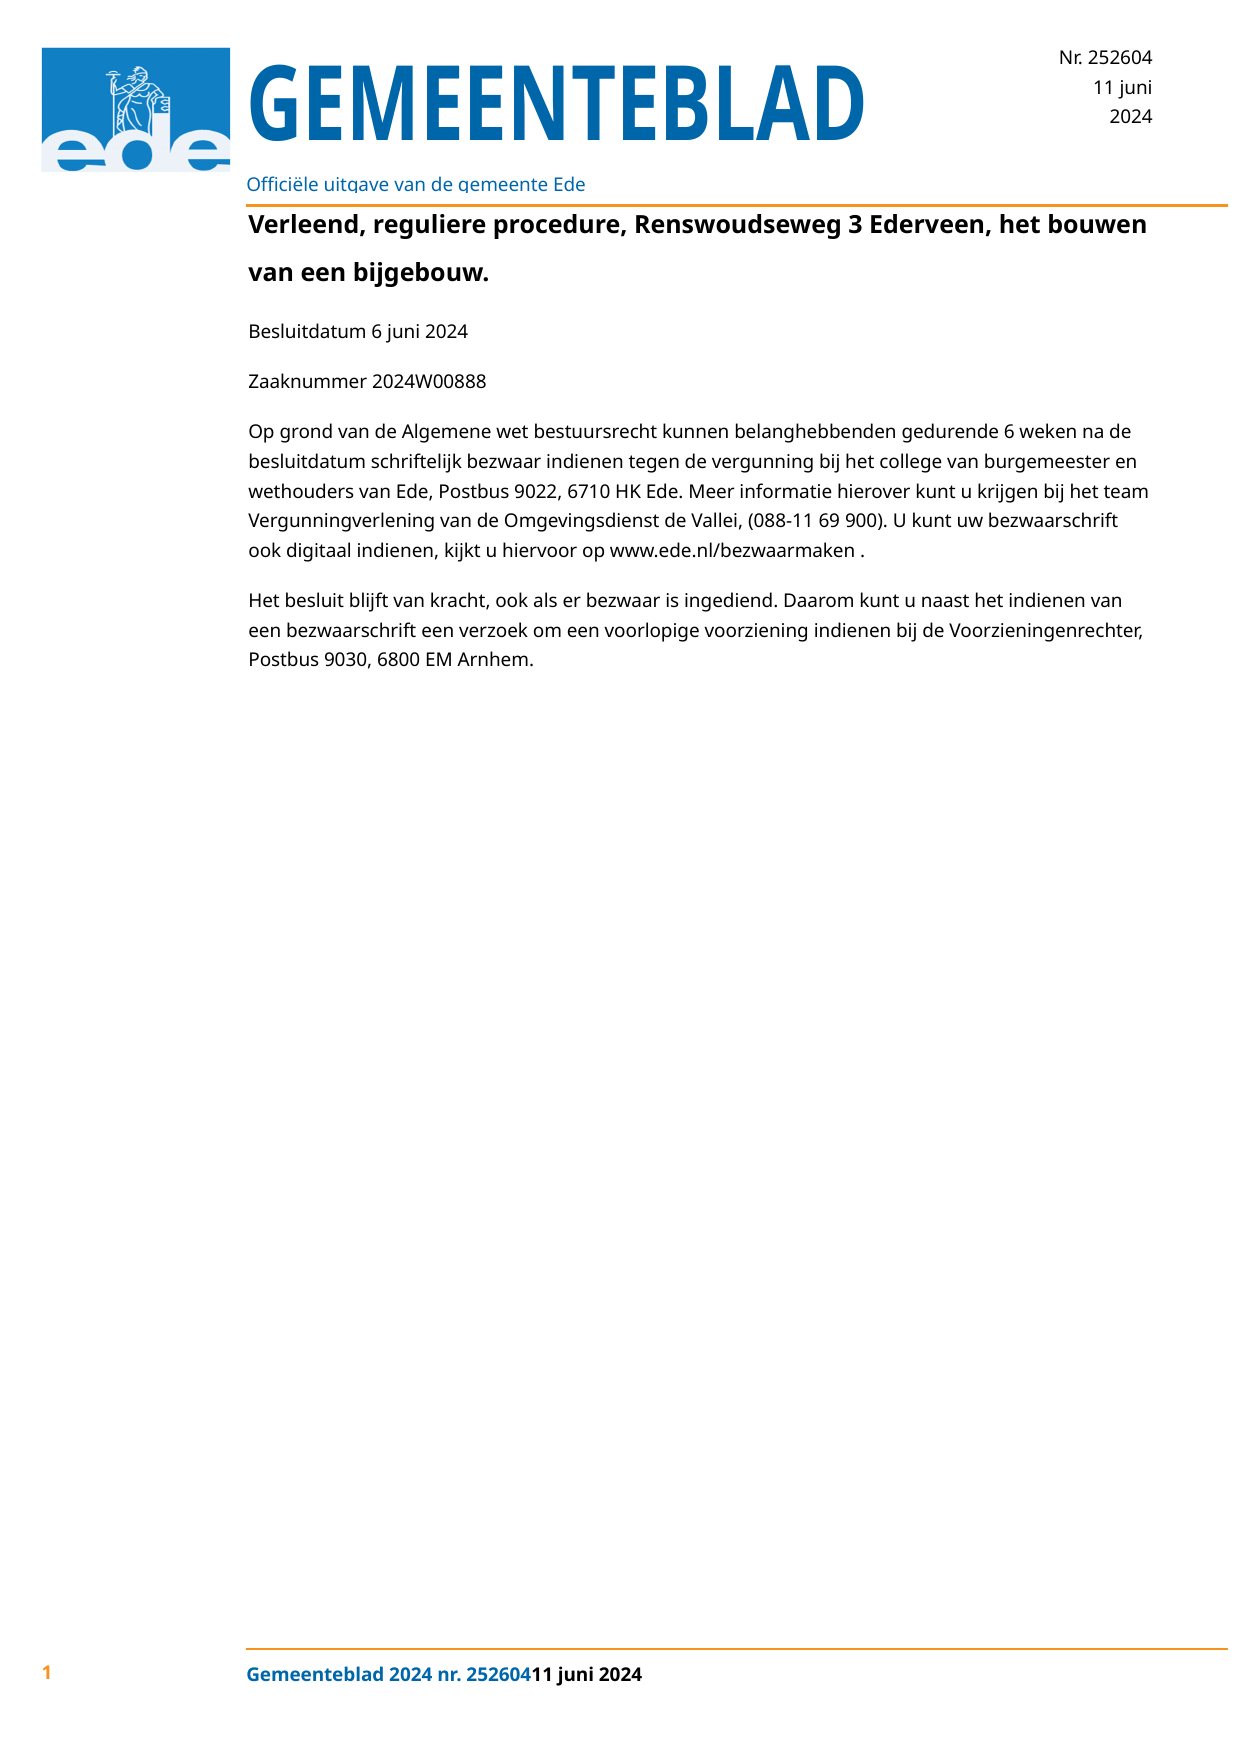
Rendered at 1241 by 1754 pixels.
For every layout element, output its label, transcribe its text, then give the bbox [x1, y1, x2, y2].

text Het besluit blijft van kracht, ook als er bezwaar is ingediend. Daarom kunt u naast het indienen van een bezwaarschrift een verzoek om een voorlopige voorziening indienen bij de Voorzieningenrechter, Postbus 9030, 6800 EM Arnhem. [248, 587, 1152, 672]
text Verleend, reguliere procedure, Renswoudseweg 3 Ederveen, het bouwen van een bijgebouw. [248, 207, 1152, 288]
text Besluitdatum 6 juni 2024 [248, 318, 1152, 344]
text Zaaknummer 2024W00888 [248, 368, 1152, 394]
picture [41, 47, 231, 172]
text Op grond van de Algemene wet bestuursrecht kunnen belanghebbenden gedurende 6 weken na de besluitdatum schriftelijk bezwaar indienen tegen de vergunning bij het college van burgemeester en wethouders van Ede, Postbus 9022, 6710 HK Ede. Meer informatie hierover kunt u krijgen bij het team Vergunningverlening van de Omgevingsdienst de Vallei, (088-11 69 900). U kunt uw bezwaarschrift ook digitaal indienen, kijkt u hiervoor op www.ede.nl/bezwaarmaken . [248, 419, 1152, 563]
